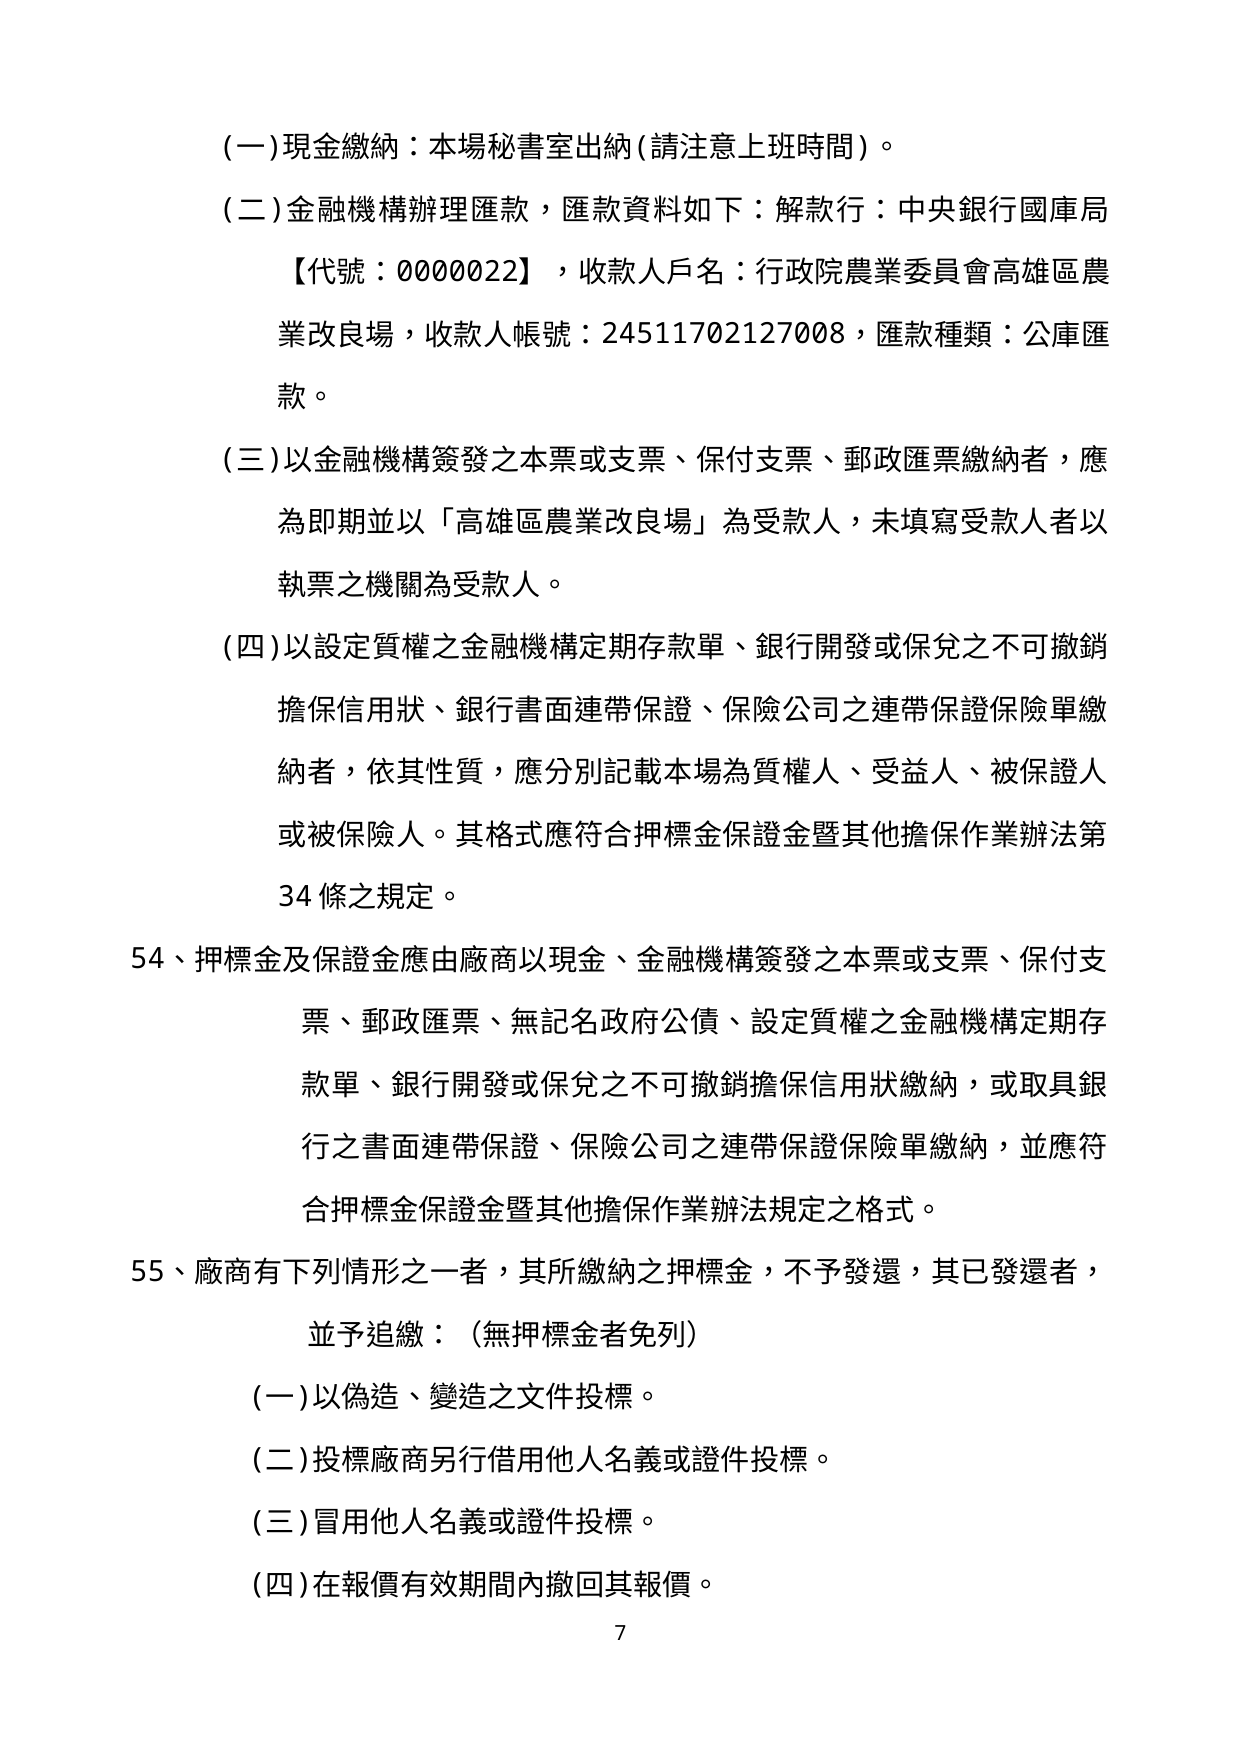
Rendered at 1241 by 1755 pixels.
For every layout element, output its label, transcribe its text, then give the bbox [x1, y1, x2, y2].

text (四)在報價有效期間內撤回其報價。 [248, 1541, 1110, 1603]
list 廠商有下列情形之一者，其所繳納之押標金，不予發還，其已發還者，並予追繳：（無押標金者免列） [130, 1228, 1110, 1353]
text (一)以偽造、變造之文件投標。 [248, 1353, 1110, 1416]
text (二)投標廠商另行借用他人名義或證件投標。 [248, 1416, 1110, 1478]
text (二)金融機構辦理匯款，匯款資料如下：解款行：中央銀行國庫局【代號：0000022】，收款人戶名：行政院農業委員會高雄區農業改良場，收款人帳號：24511702127008，匯款種類：公庫匯款。 [218, 166, 1110, 416]
text (三)冒用他人名義或證件投標。 [248, 1478, 1110, 1541]
text (三)以金融機構簽發之本票或支票、保付支票、郵政匯票繳納者，應為即期並以「高雄區農業改良場」為受款人，未填寫受款人者以執票之機關為受款人。 [218, 416, 1110, 603]
text (四)以設定質權之金融機構定期存款單、銀行開發或保兌之不可撤銷擔保信用狀、銀行書面連帶保證、保險公司之連帶保證保險單繳納者，依其性質，應分別記載本場為質權人、受益人、被保證人或被保險人。其格式應符合押標金保證金暨其他擔保作業辦法第34條之規定。 [219, 603, 1110, 916]
list 押標金及保證金應由廠商以現金、金融機構簽發之本票或支票、保付支票、郵政匯票、無記名政府公債、設定質權之金融機構定期存款單、銀行開發或保兌之不可撤銷擔保信用狀繳納，或取具銀行之書面連帶保證、保險公司之連帶保證保險單繳納，並應符合押標金保證金暨其他擔保作業辦法規定之格式。 [130, 916, 1110, 1228]
text (一)現金繳納：本場秘書室出納(請注意上班時間)。 [218, 103, 1110, 166]
